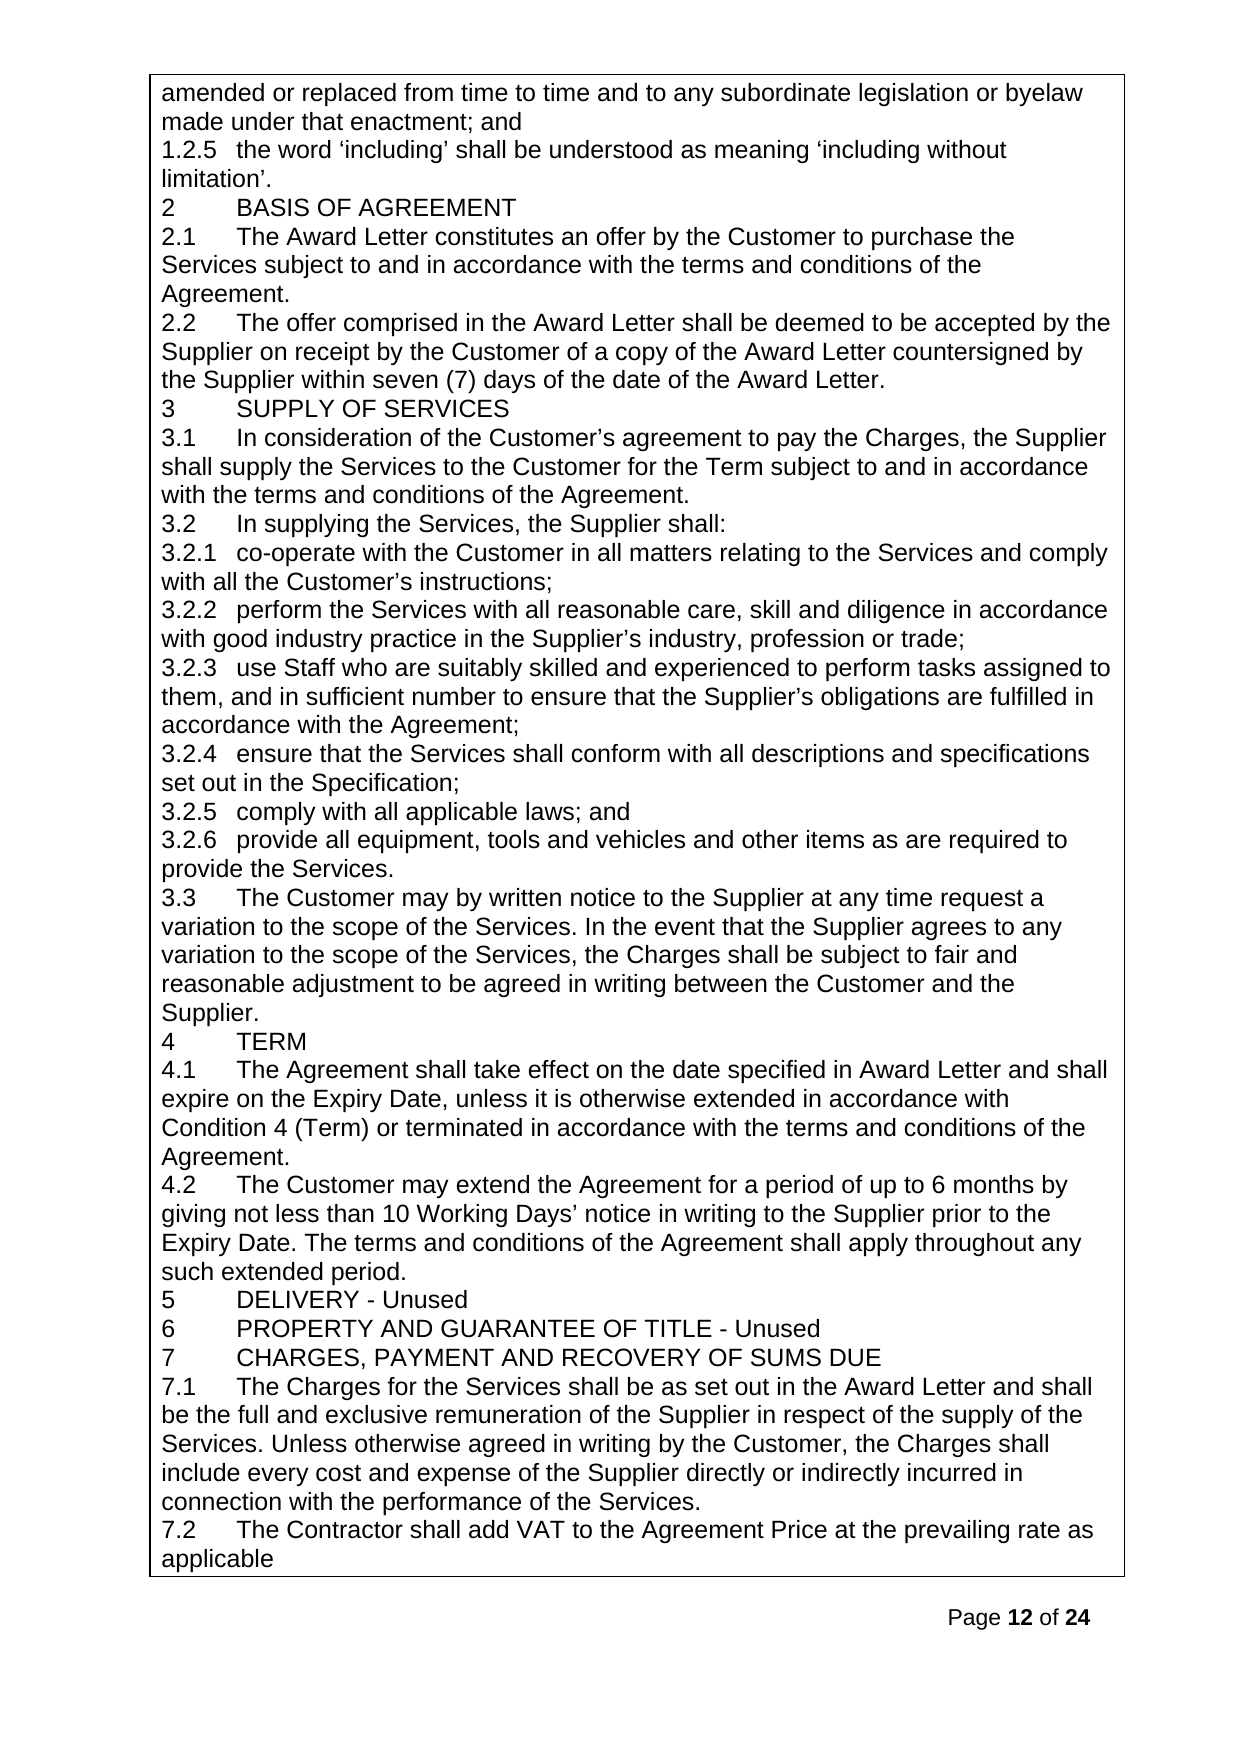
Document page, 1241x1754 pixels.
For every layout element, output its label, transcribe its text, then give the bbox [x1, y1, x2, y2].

table_cell The budget for this project shall not exceed UK£60,000 (including management and administration costs, and any relevant local taxes). EVALUATION CRITERIA Assessment Score All tenders will be scored as above in accordance with the marking system set out below: Prices will be benchmarked and scores awarded based on the lowest compliant bid. The most financially attractive offer to the Foreign Commonwealth Development Office following detailed analysis will receive the maximum score available with the remaining bids awarded scores based upon an inverse percentage of the difference in price. [example: Bid A = £75K = 200 pts, Bid B = £80K = 187.5 pts (£75K/£80k x 200)]. The weighting will then be applied to the scores.] TERMS AND CONDITIONS OF CONTRACT SECTION 1 1 Interpretation 2 Basis of Agreement 3 Supply of Services 4 Term 5 Delivery - UNUSED 6 Property and Guarantee of Title – UNUSED 7 Charges, Payment and Recovery of Sums Due 8 Premises and Equipment 9 Staff and Key Personnel 10 Assignment and Sub-Contracting 11 Intellectual Property Rights 12 Governance and Records 13 Confidentiality 14 Data Protection 15 Liability 16 Force Majeure 17 Termination 18 Compliance 19 Prevention of Fraud and Corruption 20 Dispute Resolution 21 Improving visibility of subcontract opportunities available to SMEs and VCSEs in the supply chain – UNUSED 22 Management Charges and Information – UNUSED 23 General 24 Notices 25 Governing Law and Jurisdiction 1 INTERPRETATION 1.1 In these terms and conditions: “Agreement” means the contract between (i) the Customer acting as part of the Crown and (ii) the Supplier constituted by the Supplier’s countersignature of the Award Letter and includes the Award Letter and Annexes; “Authority” means the Secretary of State for Foreign, Commonwealth and Development Affairs and includes the Authority's Representative. In this Contract, the Authority is acting as part of the Crown. “Authority's Representative" means the individual authorised to act on behalf of the Authority for the purposes of the Contract. “Award Letter” means the letter from the Customer to the Supplier printed above these terms and conditions; “Central Government Body” means a body listed in one of the following sub-categories of the Central Government classification of the Public Sector Classification Guide, as published and amended from time to time by the Office for National Statistics: (a) Government Department; (b) Non-Departmental Public Body or Assembly Sponsored Public Body (advisory, executive, or tribunal); (c) Non-Ministerial Department; or (d) Executive Agency; “Charges” means the charges specified in the Award Letter; “Code of Conduct” Means the Agreement at Annex 5 to this Contract “Confidential Information” means all information, whether written or oral (however recorded), provided by the disclosing Party to the receiving Party and which (i) is known by the receiving Party to be confidential; (ii) is marked as or stated to be confidential; or (iii) ought reasonably to be considered by the receiving Party to be confidential; “Contract Period” Is the term of the contract from the Commencement Date till the expiry date “Contracts Finder” Is the Government’s publishing portal for public sector procurement opportunities “Controller, Processor, Data Subject, Personal Data, Personal Data Breach, Data Protection Officer” take the meaning given in the GDPR; “Credit Transfer” is a payment instruction from the Authority to its bank or payment service provider to transfer an amount of money to another account. “Customer” means the person named as Customer in the Award Letter who is the “Authorities Representative”; “Data Protection Legislation“ means (i) the GDPR, the LED and any applicable national implementing Laws as amended from time to time (ii) the DPA 2018 [ subject to Royal Assent ] to the extent that it relates to processing of personal data and privacy; (iiii) all applicable Law about the processing of personal data and privacy; “Data Protection Impact Assessment” means an assessment by the Controller of the impact of the envisaged processing on the protection of Personal Data; “Data Loss Event“ means any event that results, or may result, in unauthorised access to Personal Data held by the Contractor under this Agreement, and/or actual or potential loss and/or destruction of Personal Data in breach of this Agreement, including any Personal Data Breach; “Data Subject Access Request“ means a request made by, or on behalf of, a Data Subject in accordance with rights granted pursuant to the Data Protection Legislation to access their Personal Data; “Date of Delivery” means that date by which the Goods must be Delivered to the Customer, as specified in the Award Letter. “Deliver” means hand over the Goods to the Customer at the address and on the date specified in the Award Letter, which shall include unloading and any other specific arrangements agreed in accordance with Condition 5 (Delivery). Delivered and Delivery shall be construed accordingly. “DPA” means the Data Protection Act 2018; “EIR” means Environmental Information Regulations 2004; “Expiry Date” means the date for expiry of the Agreement as set out in the Award Letter; “FOIA” means the Freedom of Information Act 2000; “GDPR” means the General Data Protection Regulation (Regulation (EU) 2016/679) “Goods” means the goods to be supplied by the Supplier to the Customer under the Agreement; “GPC” means the Government Procurement credit card used for purchasing and/or making payment; “Information” has the meaning given under section 84 of the FOIA; “Intellectual Property Rights” means patents, trademarks, service marks, copyright, moral rights, rights in a design, know–how, confidential information and all or any other intellectual or industrial property rights whether or not registered or capable of registration and whether subsisting in the United Kingdom or any other part of the world together with all or any goodwill relating or attached thereto; “Key Personnel” means any persons specified as such in the Award Letter or otherwise notified as such by the Customer to the Supplier in writing; “LED” means Law Enforcement Directive (Directive (EU) 2016/680) “Law” means any law, subordinate legislation within the meaning of Section 21(1) of the Interpretation Act 1978, bye-law, enforceable right within the meaning of Section 2 of the European Communities Act 1972, regulation, order, regulatory policy, mandatory guidance or code of practice, judgment of a relevant court of law, or directives or requirements with which the Contractor is bound to comply; “Notice” means information from either Party to the other Party about a particular action that has been taken; “Party” means the Supplier or the Customer (as appropriate) and “Parties” shall mean both of them; “Personal Data” means personal data (as defined in the DPA) which is processed by the Supplier or any Staff on behalf of the Customer pursuant to or in connection with this Agreement; “Protective Measures” means appropriate technical and organisational measures which may include: pseudonymising and encrypting Personal Data, ensuring confidentiality, integrity, availability and resilience of systems and services, ensuring that availability of and access to Personal Data can be restored in a timely manner after an incident, and regularly assessing and evaluating the effectiveness of the such measures adopted by it; “Purchase Order” means the form, on the other side of these Conditions or attached separately, which the Authority sends to the Contractor setting out the Authority’s specific requirements, the contract terms which apply to the Goods and/or Services and any documents referred to therein; “Purchase Order Number” means the Customer’s unique number relating to the Contract; “Regulatory Body” means any organisation/authority that is authorised to set directions for or monitor standards set out in law; “Request for Information” has the meaning set out in the FOIA or the Environmental Information Regulations 2004 as relevant (where the meaning set out for the term “request” shall apply); “SME” means an enterprise falling within the category of micro, small and medium-sized enterprises defined by the Commission Recommendation of 6 May 2003 concerning the definition of micro, small and medium-sized enterprises; “Services” means the services to be supplied by the Supplier to the Customer under the Agreement; “Specification” means the specification for the Services or Services (including as to quantity, description and quality) as specified in the Award Letter; “Staff” means all directors, officers, employees, agents, consultants and contractors of the Supplier and/or of any sub-contractor of the Supplier engaged in the performance of the Supplier’s obligations under the Agreement; “Staff Vetting Procedures” means vetting procedures that accord with good industry practice or, where requested by the Customer, the Customer’s procedures for the vetting of personnel as provided to the Supplier from time to time; “Sub-processor” means any third Party appointed to process Personal Data on behalf of the Contractor related to this Agreement; “Supplier” means the person named as Supplier in the Award Letter; “Term” means the period from the start date of the Agreement set out in the Award Letter to the Expiry Date as such period may be extended in accordance with Condition 4 (Term) or terminated in accordance with the terms and conditions of the Agreement; “VAT” means value added tax in accordance with the provisions of the Value Added Tax Act 1994; “VCSE” means a non-governmental organisation that is value-driven and which principally reinvests its surpluses to further social, environmental or cultural objectives. “Working Day” means a day (other than a Saturday or Sunday) on which banks are open for business in the City of London. 1.2 In these terms and conditions, unless the context otherwise requires: 1.2.1 references to numbered Conditions are references to the relevant Condition in these terms and conditions; 1.2.2 any obligation on any Party not to do or omit to do anything shall include an obligation not to allow that thing to be done or omitted to be done; 1.2.3 the headings to the Conditions of these terms and conditions are for information only and do not affect the interpretation of the Agreement; 1.2.4 any reference to an enactment includes reference to that enactment as amended or replaced from time to time and to any subordinate legislation or byelaw made under that enactment; and 1.2.5 the word ‘including’ shall be understood as meaning ‘including without limitation’. 2 BASIS OF AGREEMENT 2.1 The Award Letter constitutes an offer by the Customer to purchase the Services subject to and in accordance with the terms and conditions of the Agreement. 2.2 The offer comprised in the Award Letter shall be deemed to be accepted by the Supplier on receipt by the Customer of a copy of the Award Letter countersigned by the Supplier within seven (7) days of the date of the Award Letter. 3 SUPPLY OF SERVICES 3.1 In consideration of the Customer’s agreement to pay the Charges, the Supplier shall supply the Services to the Customer for the Term subject to and in accordance with the terms and conditions of the Agreement. 3.2 In supplying the Services, the Supplier shall: 3.2.1 co-operate with the Customer in all matters relating to the Services and comply with all the Customer’s instructions; 3.2.2 perform the Services with all reasonable care, skill and diligence in accordance with good industry practice in the Supplier’s industry, profession or trade; 3.2.3 use Staff who are suitably skilled and experienced to perform tasks assigned to them, and in sufficient number to ensure that the Supplier’s obligations are fulfilled in accordance with the Agreement; 3.2.4 ensure that the Services shall conform with all descriptions and specifications set out in the Specification; 3.2.5 comply with all applicable laws; and 3.2.6 provide all equipment, tools and vehicles and other items as are required to provide the Services. 3.3 The Customer may by written notice to the Supplier at any time request a variation to the scope of the Services. In the event that the Supplier agrees to any variation to the scope of the Services, the Charges shall be subject to fair and reasonable adjustment to be agreed in writing between the Customer and the Supplier. 4 TERM 4.1 The Agreement shall take effect on the date specified in Award Letter and shall expire on the Expiry Date, unless it is otherwise extended in accordance with Condition 4 (Term) or terminated in accordance with the terms and conditions of the Agreement. 4.2 The Customer may extend the Agreement for a period of up to 6 months by giving not less than 10 Working Days’ notice in writing to the Supplier prior to the Expiry Date. The terms and conditions of the Agreement shall apply throughout any such extended period. 5 DELIVERY - Unused 6 PROPERTY AND GUARANTEE OF TITLE - Unused 7 CHARGES, PAYMENT AND RECOVERY OF SUMS DUE 7.1 The Charges for the Services shall be as set out in the Award Letter and shall be the full and exclusive remuneration of the Supplier in respect of the supply of the Services. Unless otherwise agreed in writing by the Customer, the Charges shall include every cost and expense of the Supplier directly or indirectly incurred in connection with the performance of the Services. 7.2 The Contractor shall add VAT to the Agreement Price at the prevailing rate as applicable 7.3 The Authority may elect to pay for the services by invoice via credit transfer, Government Procurement Card or such other method as the Parties may agree. To enable the Customer to verify the accuracy of the charges, the Supplier shall provide supportive information as the Customer requires, including a breakdown of the Services supplied. If the Authority elects to pay against an invoice, The Authority shall pay the Contractor within 30 days of receipt of an undisputed invoice by payment direct to the Contractors bank account as a credit transfer. 7.4 In consideration of the supply of the Services by the Supplier, the Customer shall pay the Supplier the charges no later than 30 days after verifying that the charge is valid and undisputed. If paying by invoice, a valid Purchase Order Number is required. 7.5 If the Customer fails to consider and verify a charge in a timely fashion the charge shall be regarded as valid and undisputed for the purpose of Condition 7.4 (Charges, Payment and Recovery of Sums Due) after a reasonable time has passed 7.6 The Customer may, without prejudice to any other rights and remedies under the Agreement, withhold or reduce payments in the event of unsatisfactory performance. 7.7 If there is a dispute between the Parties as to the amount charged, the Customer shall pay the undisputed amount. The Supplier shall not suspend the supply of the Services unless the Supplier is entitled to terminate the Agreement for a failure to pay undisputed sums in accordance with Condition 15 (Termination). Any disputed amounts shall be resolved through the dispute resolution procedure detailed in Condition 20 (Dispute Resolution). 7.8 If a payment of an undisputed amount is not made by the Customer by the due date, then the Customer shall pay the Supplier interest at the interest rate specified in the Late Payment of Commercial Debts (Interest) Act 1998. 7.9 Where the Supplier enters into a sub-contract, the Supplier shall include in that sub-contract: 7.9.1 provisions having the same effects as Conditions 7.3 to 7.7 (Charges, Payment and Recovery of Sums Due) of this Agreement; and 7.9.2 a provision requiring the counterparty to that sub-contract to include in any sub-contract which it awards provisions having the same effect as Conditions 7.3 to 7.8 (Charges, Payment and Recovery of Sums Due) of this Agreement. 7.9.3 In this Condition 7.8 (Charges, Payment and Recovery of Sums Due), “sub-contract” means a contract between two or more suppliers, at any stage of remoteness from the Authority in a subcontracting chain, made wholly or substantially for the purpose of performing (or contributing to the performance of) the whole or any part of this Agreement. 7.10 If any sum of money is recoverable from or payable by the Supplier under the Agreement (including any sum which the Supplier is liable to pay to the Customer in respect of any breach of the Agreement), that sum may be deducted unilaterally by the Customer from any sum then due, or which may come due, to the Supplier under the Agreement or under any other agreement or contract with the Customer. The Supplier shall not be entitled to assert any credit, set-off or counterclaim against the Customer in order to justify withholding payment of any such amount in whole or in part. 8 PREMISES AND EQUIPMENT 8.1 If necessary, the Customer shall provide the Supplier with reasonable access at reasonable times to its premises for the purpose of supplying the Services. All equipment, tools and vehicles brought onto the Customer’s premises by the Supplier or the Staff shall be at the Supplier’s risk. 8.2 If the Supplier supplies all or any of the Services at or from the Customer’s premises, on completion of the Services or termination or expiry of the Agreement (whichever is the earlier) the Supplier shall vacate the Customer’s premises, remove the Supplier’s plant, equipment and unused materials and all rubbish arising out of the provision of the Services and leave the Customer’s premises in a clean, safe and tidy condition. The Supplier shall be solely responsible for making good any damage to the Customer’s premises or any objects contained on the Customer’s premises which is caused by the Supplier or any Staff, other than fair wear and tear. 8.3 If the Supplier supplies all or any of the Services at or from its premises or the premises of a third party, the Customer may, during normal business hours and on reasonable notice, inspect and examine the manner in which the relevant Services are supplied at or from the relevant premises. 8.4 The Customer shall be responsible for maintaining the security of its premises in accordance with its standard security requirements. While on the Customer’s premises the Supplier shall, and shall procure that all Staff shall, comply with all the Customer’s security requirements. 8.5 Where all or any of the Services are supplied from the Supplier’s premises, the Supplier shall, at its own cost, comply with all security requirements specified by the Customer in writing. 8.6 Without prejudice to Condition 3 (Supply of Services), any equipment provided by the Customer for the purposes of the Agreement shall remain the property of the Customer and shall be used by the Supplier and the Staff only for the purpose of carrying out the Agreement. Such equipment shall be returned promptly to the Customer on expiry or termination of the Agreement. 8.7 The Supplier shall reimburse the Customer for any loss or damage to the equipment (other than deterioration resulting from normal and proper use) caused by the Supplier or any Staff. Equipment supplied by the Customer shall be deemed to be in a good condition when received by the Supplier or relevant Staff unless the Customer is notified otherwise in writing within 5 Working Days. 9 STAFF AND KEY PERSONNEL 9.1 If the Customer reasonably believes that any of the Staff are unsuitable to undertake work in respect of the Agreement, it may, by giving written notice to the Supplier: 9.1.1 refuse admission to the relevant person(s) to the Customer’s premises; 9.1.2 direct the Supplier to end the involvement in the provision of the Services of the relevant person(s); and/or 9.1.3 require that the Supplier replace any person removed under this Condition with another suitably qualified person and procure that any security pass issued by the Customer to the person removed is surrendered, and the Supplier shall comply with any such notice. 9.2 The Supplier shall: 9.2.1 ensure that all Staff are vetted in accordance with the Staff Vetting Procedures; 9.2.2 if requested, provide the Customer with a list of the names and addresses (and any other relevant information) of all persons who may require admission to the Customer’s premises in connection with the Agreement; and 9.2.3 procure that all Staff comply with any rules, regulations and requirements reasonably specified by the Customer. 9.3 Any Key Personnel shall not be released from supplying the Services without the agreement of the Customer, except by reason of long-term sickness, maternity leave, paternity leave, termination of employment or other extenuating circumstances. 9.4 Any replacements to the Key Personnel shall be subject to the prior written agreement of the Customer (not to be unreasonably withheld). Such replacements shall be of at least equal status or of equivalent experience and skills to the Key Personnel being replaced and be suitable for the responsibilities of that person in relation to the Services. 10 ASSIGNMENT AND SUB-CONTRACTING 10.1 The Supplier shall not without the written consent of the Customer assign, sub-contract, novate or in any way dispose of the benefit and/ or the burden of the Agreement or any part of the Agreement. The Customer may, in the granting of such consent, provide for additional terms and conditions relating to such assignment, sub-contract, novation or disposal. The Supplier shall be responsible for the acts and omissions of its sub-contractors as though those acts and omissions were its own. 10.2 Where the Customer has consented to the placing of sub-contracts, the Supplier shall, at the request of the Customer, send copies of each sub-contract, to the Customer as soon as is reasonably practicable. 10.3 The Customer may assign, novate, or otherwise dispose of its rights and obligations under the Agreement without the consent of the Supplier provided that such assignment, novation or disposal shall not increase the burden of the Supplier’s obligations under the Agreement. 11 INTELLECTUAL PROPERTY RIGHTS 11.1 All intellectual property rights in any materials provided by the Customer to the Supplier for the purposes of this Agreement shall remain the property of the Customer but the Customer hereby grants the Supplier a royalty-free, non-exclusive and non-transferable licence to use such materials as required until termination or expiry of the Agreement for the sole purpose of enabling the Supplier to perform its obligations under the Agreement. 11.2 All intellectual property rights in any materials created or developed by the Supplier pursuant to the Agreement or arising as a result of the provision of the Services shall vest in the Supplier. If, and to the extent, that any intellectual property rights in such materials vest in the Customer by operation of law, the Customer hereby assigns to the Supplier by way of a present assignment of future rights that shall take place immediately on the coming into existence of any such intellectual property rights all its intellectual property rights in such materials (with full title guarantee and free from all third party rights). 11.3 The Supplier hereby grants the Customer: 11.3.1 a perpetual, royalty-free, irrevocable, non-exclusive licence (with a right to sub-license) to use all intellectual property rights in the materials created or developed pursuant to the Agreement and any intellectual property rights arising as a result of the provision of the Services; and 11.3.2 a perpetual, royalty-free, irrevocable and non-exclusive licence (with a right to sub-license) to use: (a) any intellectual property rights vested in or licensed to the Supplier on the date of the Agreement; and (b) any intellectual property rights created during the Term but which are neither created or developed pursuant to the Agreement nor arise as a result of the provision of the Services, including any modifications to or derivative versions of any such intellectual property rights, which the Customer reasonably requires in order to exercise its rights and take the benefit of the Agreement including the Services provided. 11.4 The Supplier shall indemnify, and keep indemnified, the Customer in full against all costs, expenses, damages and losses (whether direct or indirect), including any interest, penalties, and reasonable legal and other professional fees awarded against or incurred or paid by the Customer as a result of or in connection with any claim made against the Customer for actual or alleged infringement of a third party’s intellectual property arising out of, or in connection with, the supply or use of the Services, to the extent that the claim is attributable to the acts or omission of the Supplier or any Staff. 12 GOVERNANCE AND RECORDS 12.1 The Supplier shall: 12.1.1 attend progress meetings with the Customer at the frequency and times specified by the Customer and shall ensure that its representatives are suitably qualified to attend such meetings; and 12.1.2 submit progress reports to the Customer at the times and in the format specified by the Customer. 12.2 The Supplier shall keep and maintain until 6 years after the end of the Agreement, or as long a period as may be agreed between the Parties, full and accurate records of the Agreement including all payments made by the Customer. The Supplier shall on request afford the Customer or the Customer’s representatives such access to those records as may be reasonably requested by the Customer in connection with the Agreement. 13 CONFIDENTIALITY 13.1 The parties acknowledge that, except for any information which is exempt from disclosure in accordance with the provisions of the FOIA, the content of this Contract is not Confidential Information. The Authority shall be responsible for determining in its absolute discretion whether any of the content of the Contract is exempt from disclosure in accordance with the provisions of the FOIA. Notwithstanding any other term of this Contract, the Contractor gives consent to the Authority to publish the Contract in its entirety, (but with any information which is exempt from disclosure in accordance with the provisions of the FOIA redacted) including from time to time agreed changes to the Contract, to the general public. 13.2 The Authority may consult with the Contractor to inform its decision regarding any exemptions to FOIA but the Authority shall have the final decision in its absolute discretion. 13.3 The Contractor shall assist and cooperate with the Authority to enable the Authority to publish this Agreement. 13.4 Condition 13.2 (Confidentiality) shall not apply to the extent that: 13.4.1 Such disclosure is a requirement of Law placed upon the party making the disclosure, including any requirements for disclosure under the FOIA, Code of Practice on Access to Government Information or the EIR, save that the Contractor shall not disclose any information relating to the Contract or the Authority’s activities without the prior written consent of the Authority, which shall not be unreasonably withheld. 13.4.2 Such information was in the possession of the party making the disclosure without obligation of confidentiality prior to its disclosure by the information owner; 13.4.3 Such information was obtained from a third party without obligation of confidentiality; 13.4.4 Such information was already in the public domain at the time of disclosure otherwise than by a breach of this Contract; or 13.4.5 It is independently developed without access to the other party's Confidential Information. 13.5 The Contractor may only disclose the Authority's Confidential Information to the persons it has employed or engaged who are directly involved in the provision of the Services and who need to know the information, and shall ensure that such persons are aware of and shall comply with these obligations as to confidentiality. 13.6 The Contractor shall not, and shall procure that the persons it has employed or engaged do not, use any of the Authority's Confidential Information received otherwise than for the purposes of this Contract. 13.7 At the written request of the Authority, the Contractor shall procure that those persons it has employed or engaged identified in the Authority's notice sign a confidentiality undertaking prior to commencing any work in accordance with this Contract. 13.8 Nothing in this Contract shall prevent the Authority from disclosing the Contractor's Confidential Information: 13.8.1 To any Crown Body or Overseas Governments. All Crown Bodies receiving such Confidential Information shall be entitled to further disclose the Confidential Information to other Crown Bodies on the basis that the information is confidential and is not to be disclosed to a third party which is not part of any Crown Body; 13.8.2 To any consultant, contractor or other person engaged by the Authority or any person conducting a Gateway or other assurance review; 13.8.3 For the purpose of the examination and certification of the Authority's accounts; or 13.8.4 For any examination pursuant to Section 6(1) of the National Audit Act 1983 of the economy, efficiency and effectiveness with which the Authority has used its resources. 13.9 The Authority shall use all reasonable endeavours to ensure that any Crown Body, employee, third party or sub-contractor to whom the Contractor's Confidential Information is disclosed pursuant to Condition 13.8 (Confidentiality) is made aware of the Authority's obligations of confidentiality. 13.10 Nothing in this Condition 13 (Confidentiality) shall prevent either party from using any techniques, ideas or know-how gained during the performance of this Contract in the course of its normal business to the extent that this use does not result in a disclosure of the other party's Confidential Information or an infringement of Intellectual Property Rights. 13.11 In the event that the Contractor fails to comply with this Condition 13 (Confidentiality), the Authority reserves the right to terminate the Contract by notice in writing with immediate effect. 13.12 The provisions under this Condition 13 (Confidentiality) are without prejudice to the application of the Official Secrets Acts 1911 to 1989 to any Confidential Information. 14 DATA PROTECTION 14.1 The Parties acknowledge that for the purposes of the Data Protection Legislation, the Customer is the Controller and the Contractor is the Processor. The only processing that the Contractor is authorised to do is listed in Annex 4 to the Contract (Processing Data Schedule) by the Customer and may not be determined by the Contractor. 14.2 The Contractor shall notify the Customer immediately if it considers that any of the Customer's instructions infringe the Data Protection Legislation. 14.3 The Contractor shall provide all reasonable assistance to the Customer in the preparation of any Data Protection Impact Assessment prior to commencing any processing. Such assistance may, at the discretion of the Customer, include: (a) a systematic description of the envisaged processing operations and the purpose of the processing; (b) an assessment of the necessity and proportionality of the processing operations in relation to the Services; (c) an assessment of the risks to the rights and freedoms of Data Subjects; and (d) the measures envisaged to address the risks, including safeguards, security measures and mechanisms to ensure the protection of Personal Data. 14.4 The Contractor shall, in relation to any Personal Data processed in connection with its obligations under this Agreement: (a) process that Personal Data only in accordance with Annex 4 to the Contract (Processing Data Schedule), unless the Contractor is required to do otherwise by Law. If it is so required the Contractor shall promptly notify the Customer before processing the Personal Data unless prohibited by Law; (b) ensure that it has in place Protective Measures, which have been reviewed and approved by the Customer as appropriate to protect against a Data Loss Event having taken account of the: (i) nature of the data to be protected; (ii) harm that might result from a Data Loss Event; (iii) state of technological development; and (iv) cost of implementing any measures; (c) ensure that: (i) the Contractor Personnel do not process Personal Data except in accordance with this Agreement (and in particular Annex 4 to the Contract (Processing Data Schedule); (ii) it takes all reasonable steps to ensure the reliability and integrity of any Contractor Personnel who have access to the Personal Data and ensure that they: (A) are aware of and comply with the Contractor’s duties under this condition; (B) are subject to appropriate confidentiality undertakings with the Contractor or any Sub-processor; (C) are informed of the confidential nature of the Personal Data and do not publish, disclose or divulge any of the Personal Data to any third Party unless directed in writing to do so by the Customer or as otherwise permitted by this Agreement; and (D) have undergone adequate training in the use, care, protection and handling of Personal Data; and (d) not transfer Personal Data outside of the EU unless the prior written consent of the Customer has been obtained and the following conditions are fulfilled: (i) the Customer or the Contractor has provided appropriate safeguards in relation to the transfer (whether in accordance with GDPR Article 46 or LED Article 37) as determined by the Customer; (ii) the Data Subject has enforceable rights and effective legal remedies; (iii) the Contractor complies with its obligations under the Data Protection Legislation by providing an adequate level of protection to any Personal Data that is transferred (or, if it is not so bound, uses its best endeavours to assist the Customer in meeting its obligations); and (iv) the Contractor complies with any reasonable instructions notified to it in advance by the Customer with respect to the processing of the Personal Data; (e) at the written direction of the Customer, delete or return Personal Data (and any copies of it) to the Customer on termination of the Agreement unless the Contractor is required by Law to retain the Personal Data. 14.5 Subject to Condition 14.6 (Data Protection), the Contractor shall notify the Customer immediately if it: (a) receives a Data Subject Access Request (or purported Data Subject Access Request); (b) receives a request to rectify, block or erase any Personal Data; (c) receives any other request, complaint or communication relating to either Party's obligations under the Data Protection Legislation; (d) receives any communication from the Information Commissioner or any other regulatory authority in connection with Personal Data processed under this Agreement; (e) receives a request from any third Party for disclosure of Personal Data where compliance with such request is required or purported to be required by Law; or (f) becomes aware of a Data Loss Event. 14.6 The Contractor’s obligation to notify under Condition 14.5 (Data Protection) shall include the provision of further information to the Customer in phases, as details become available. 14.7 Taking into account the nature of the processing, the Contractor shall provide the Customer with full assistance in relation to either Party's obligations under Data Protection Legislation and any complaint, communication or request made under Condition 14.5 (Data Protection) (and insofar as possible within the timescales reasonably required by the Customer) including by promptly providing: (a) the Customer with full details and copies of the complaint, communication or request; (b) such assistance as is reasonably requested by the Customer to enable the Customer to comply with a Data Subject Access Request within the relevant timescales set out in the Data Protection Legislation; (c) the Customer, at its request, with any Personal Data it holds in relation to a Data Subject; (d) assistance as requested by the Customer following any Data Loss Event; (e) assistance as requested by the Customer with respect to any request from the Information Commissioner’s Office, or any consultation by the Customer with the Information Commissioner's Office. 14.8 The Contractor shall maintain complete and accurate records and information to demonstrate its compliance with this condition. This requirement does not apply where the Contractor employs fewer than 250 staff, unless: (a) the Customer determines that the processing is not occasional; (b) the Customer determines the processing includes special categories of data as referred to in Article 9(1) of the GDPR or Personal Data relating to criminal convictions and offences referred to in Article 10 of the GDPR; and (c) the Customer determines that the processing is likely to result in a risk to the rights and freedoms of Data Subjects. 14.9 The Contractor shall allow for audits of its Data Processing activity by the Customer or the Customer’s designated auditor. 14.10 The Contractor shall designate a data protection officer if required by the Data Protection Legislation. 14.11 Before allowing any Sub-processor to process any Personal Data related to this Agreement, the Contractor must: (a) notify the Customer in writing of the intended Sub-processor and processing; (b) obtain the written consent of the Customer; (c) enter into a written agreement with the Sub-processor which give effect to the terms set out in this Condition 14 (Data Protection) (such that they apply to the Sub-processor; and (d) provide the Customer with such information regarding the Sub-processor as the Customer may reasonably require. 14.12 The Contractor shall remain fully liable for all acts or omissions of any Sub-processor. 14.13 The Customer may, at any time on not less than 30 Working Days’ notice, revise this condition by replacing it with any applicable controller to processor standard conditions or similar terms forming part of an applicable certification scheme (which shall apply when incorporated by attachment to this Agreement). 14.14 The Parties agree to take account of any guidance issued by the Information Commissioner’s Office. The Customer may on not less than 30 Working Days’ notice to the Contractor amend this agreement to ensure that it complies with any guidance issued by the Information Commissioner’s Office. 15 LIABILITY 15.1 The Supplier shall not be responsible for any injury, loss, damage, cost or expense suffered by the Customer if and to the extent that it is caused by the negligence or wilful misconduct of the Customer or by breach by the Customer of its obligations under the Agreement. 15.2 Subject always to condition 15.3 and 15.4 (Liability): 15.2.1 the aggregate liability of the Supplier in respect of all defaults, claims, losses or damages howsoever caused, whether arising from breach of the Agreement, the supply or failure to supply of the Services, misrepresentation (whether tortuous or statutory), tort (including negligence), breach of statutory duty or otherwise shall in no event exceed a sum equal to 125% of the Charges paid or payable to the Supplier; and 15.2.2 except in the case of claims arising under conditions 11 (Intellectual Property Rights) and 19 (Prevention of Fraud and Corruption), in no event shall the Supplier be liable to the Customer for any: (a) loss of profits; (b) loss of business; (c) loss of revenue; (d) loss of or damage to goodwill; (e) loss of savings (whether anticipated or otherwise); and/or (f) any indirect, special or consequential loss or damage. 15.3 Nothing in the Agreement shall be construed to limit or exclude either Party’s liability for: 15.3.1 death or personal injury caused by its negligence or that of its Staff; 15.3.2 fraud or fraudulent misrepresentation by it or that of its Staff; or 15.3.3 any other matter which, by law, may not be excluded or limited. 15.4 The Supplier’s liability under the indemnity in conditions 11 (Intellectual Property Rights) and 19 (Prevention of Fraud and Corruption) shall be unlimited. 16 FORCE MAJEURE 16.1 Neither Party shall have any liability under or be deemed to be in breach of the Agreement for any delays or failures in performance of the Agreement which result from circumstances beyond the reasonable control of the Party affected. Each Party shall promptly notify the other Party in writing when such circumstances cause a delay or failure in performance and when they cease to do so. If such circumstances continue for a continuous period of more than two months, either Party may terminate the Agreement by written notice to the other Party. 17 TERMINATION 17.1 The Customer may terminate the Agreement at any time by notice in writing to the Supplier to take effect on any date falling at least 1 month (or, if the Agreement is less than 3 months in duration, at least 10 Working Days) later than the date of service of the relevant notice. 17.2 Without prejudice to any other right or remedy it might have, the Customer may terminate the Agreement by written notice to the Supplier with immediate effect if the Supplier: 17.2.1 (without prejudice to condition 16 Force Majeure), is in material breach of any obligation under the Agreement which is not capable of remedy; 17.2.2 repeatedly breaches any of the terms and conditions of the Agreement in such a manner as to reasonably justify the opinion that its conduct is inconsistent with it having the intention or ability to give effect to the terms and conditions of the Agreement; 17.2.3 is in material breach of any obligation which is capable of remedy, and that breach is not remedied within 30 days of the Supplier receiving notice specifying the breach and requiring it to be remedied; 17.2.4 undergoes a change of control within the meaning of section 416 of the Income and Corporation Taxes Act 1988; 17.2.5 breaches any of the provisions of conditions 9 (Staff and Key Personnel), 13 (Confidentiality), 14 (Data Protection) and 18 (Compliance); 17.2.6 becomes insolvent, or if an order is made or a resolution is passed for the winding up of the Supplier (other than voluntarily for the purpose of solvent amalgamation or reconstruction), or if an administrator or administrative receiver is appointed in respect of the whole or any part of the Supplier’s assets or business, or if the Supplier makes any composition with its creditors or takes or suffers any similar or analogous action (to any of the actions detailed in this condition 17 (Termination) in consequence of debt in any jurisdiction; or 17.2.7 fails to comply with legal obligations in the fields of environmental, social or labour law. 17.3 The Supplier shall notify the Customer as soon as practicable of any change of control as referred to in condition 17 (Termination) or any potential such change of control. 17.4 The Supplier may terminate the Agreement by written notice to the Customer if the Customer has not paid any undisputed amounts within 90 days of them falling due. 17.5 Termination or expiry of the Agreement shall be without prejudice to the rights of either Party accrued prior to termination or expiry and shall not affect the continuing rights of the Parties under this Condition and conditions 2 (Basis of Agreement), 3.2 (Supply of Services/Goods), 3.3 (Supply of Services/Goods), 9 (Staff and Key Personnel), 11 (Intellectual Property Rights / Intellectual Property Rights and Indemnity), 11.2 (Intellectual Property Rights / Intellectual Property Rights and Indemnity), 13 (Confidentiality), 14 (Data Protection), 15 (Liability), 17.5 (Termination), 18.4 (Compliance), 19.3 (Prevention of Fraud and Corruption), 20 (Dispute Resolution) and 21.7 (General) or any other provision of the Agreement that either expressly or by implication has effect after termination. 17.6 Upon termination or expiry of the Agreement, the Supplier shall: 17.6.1 give all reasonable assistance to the Customer and any incoming supplier of the Services; and 17.6.2 return all requested documents, information and data to the Customer as soon as reasonably practicable. 18 COMPLIANCE 18.1 The Supplier shall promptly notify the Customer of any health and safety hazards which may arise in connection with the performance of its obligations under the Agreement. The Customer shall promptly notify the Supplier of any health and safety hazards which may exist or arise at the Customer’s premises and which may affect the Supplier in the performance of its obligations under the Agreement. 18.2 The Supplier shall: 18.2.1 comply with all the Customer’s health and safety measures while on the Customer’s premises; and 18.2.2 notify the Customer immediately in the event of any incident occurring in the performance of its obligations under the Agreement on the Customer’s premises where that incident causes any personal injury or damage to property which could give rise to personal injury. 18.3 The Supplier shall: 18.3.1 perform its obligations under the Agreement in accordance with all applicable equality Law and the Customer’s equality and diversity policy as provided to the Supplier from time to time; and 18.3.2 take all reasonable steps to secure the observance of condition 18 (Compliance) by all Staff. 18.4 The Supplier shall supply the Services in accordance with the Customer’s environmental policy as provided to the Supplier from time to time. 18.5 The Supplier shall comply with, and shall ensure that its Staff shall comply with, the provisions of: 18.5.1 the Official Secrets Acts 1911 to 1989; and 18.5.2 section 182 of the Finance Act 1989. 19 PREVENTION OF FRAUD AND CORRUPTION 19.1 The Supplier shall not offer, give, or agree to give anything, to any person an inducement or reward for doing, refraining from doing, or for having done or refrained from doing, any act in relation to the obtaining or execution of the Agreement or for showing or refraining from showing favour or disfavour to any person in relation to the Agreement. 19.2 The Supplier shall take all reasonable steps, in accordance with good industry practice, to prevent fraud by the Staff and the Supplier (including its shareholders, members and directors) in connection with the Agreement and shall notify the Customer immediately if it has reason to suspect that any fraud has occurred or is occurring or is likely to occur. 19.3 If the Supplier or the Staff engages in conduct prohibited by condition 19 (Prevention of Fraud and Corruption) or commits fraud in relation to the Agreement or any other contract with the Crown (including the Customer) the Customer may: 19.3.1 terminate the Agreement and recover from the Supplier the amount of any loss suffered by the Customer resulting from the termination, including the cost reasonably incurred by the Customer of making other arrangements for the supply of the Services and any additional expenditure incurred by the Customer throughout the remainder of the Agreement; or 19.3.2 recover in full from the Supplier any other loss sustained by the Customer in consequence of any breach of this Condition. 20 DISPUTE RESOLUTION 20.1 The Parties shall attempt in good faith to negotiate a settlement to any dispute between them arising out of or in connection with the Agreement and such efforts shall involve the escalation of the dispute to an appropriately senior representative of each Party. 20.2 If the dispute cannot be resolved by the Parties within one month of being escalated as referred to in condition 20 (Dispute Resolution), the dispute may by agreement between the Parties be referred to a neutral adviser or mediator (the “Mediator”) chosen by agreement between the Parties. All negotiations connected with the dispute shall be conducted in confidence and without prejudice to the rights of the Parties in any further proceedings. 20.3 If the Parties fail to appoint a Mediator within one month, or fail to enter into a written agreement resolving the dispute within one month of the Mediator being appointed, either Party may exercise any remedy it has under applicable law. 21 IMPROVING VISIBILITY OF SUBCONTRACT OPPORTUNITIES AVAILABLE TO SMES AND VCSES IN THE SUPPLY CHAIN - Unused 22 MANAGEMENT CHARGES AND INFORMATION - Unused 23 GENERAL 23.1 Each of the Parties represents and warrants to the other that it has full capacity and authority, and all necessary consents, licences and permissions to enter into and perform its obligations under the Agreement, and that the Agreement is executed by its duly authorised representative. 23.2 A person who is not a party to the Agreement shall have no right to enforce any of its provisions which, expressly or by implication, confer a benefit on him, without the prior written agreement of the Parties. 23.3 The Agreement cannot be varied except in writing signed by a duly authorised representative of both the Parties. 23.4 The Agreement contains the whole agreement between the Parties and supersedes and replaces any prior written or oral agreements, representations or understandings between them. The Parties confirm that they have not entered into the Agreement on the basis of any representation that is not expressly incorporated into the Agreement. Nothing in this Condition shall exclude liability for fraud or fraudulent misrepresentation. 23.5 Any waiver or relaxation either partly, or wholly of any of the terms and conditions of the Agreement shall be valid only if it is communicated to the other Party in writing and expressly stated to be a waiver. A waiver of any right or remedy arising from a breach of contract shall not constitute a waiver of any right or remedy arising from any other breach of the Agreement. 23.6 The Agreement shall not constitute or imply any partnership, joint venture, agency, fiduciary relationship or other relationship between the Parties other than the contractual relationship expressly provided for in the Agreement. Neither Party shall have, nor represent that it has, any authority to make any commitments on the other Party’s behalf. 23.7 Except as otherwise expressly provided by the Agreement, all remedies available to either Party for breach of the Agreement (whether under the Agreement, statute or common law) are cumulative and may be exercised concurrently or separately, and the exercise of one remedy shall not be deemed an election of such remedy to the exclusion of other remedies. 23.8 If any provision of the Agreement is prohibited by law or judged by a court to be unlawful, void or unenforceable, the provision shall, to the extent required, be severed from the Agreement and rendered ineffective as far as possible without modifying the remaining provisions of the Agreement, and shall not in any way affect any other circumstances of or the validity or enforcement of the Agreement. 24 NOTICES 24.1 Any notice to be given under the Agreement shall be in writing and may be served by personal delivery, first class recorded or, subject to condition 23 (General), e-mail to the address of the relevant Party set out in the Award Letter, or such other address as that Party may from time to time notify to the other Party in accordance with this Condition: 24.2 Notices served as above shall be deemed served on the Working Day of delivery provided delivery is before 5.00pm on a Working Day. Otherwise delivery shall be deemed to occur on the next Working Day. An email shall be deemed delivered when sent unless an error message is received. 24.3 Notices under conditions 16 (Force Majeure) and 17 (Termination) may be served by email only if the original notice is then sent to the recipient by personal delivery or recorded delivery in the manner set out in condition 24.1 (Notices). 25 GOVERNING LAW AND JURISDICTION 25.1 This Agreement will be governed by and construed in accordance with English law and the Contractor hereby irrevocably submits to the jurisdiction of the English courts. The submission to such jurisdiction will not (and will not be construed so as to) limit the right of the Authority to take proceedings against the Contractor in any other court of competent jurisdiction, nor will the taking of proceedings by the Authority in any one or more jurisdictions preclude the taking of proceedings by the Authority in any other jurisdiction, whether concurrently or not. [151, 75, 1124, 1576]
